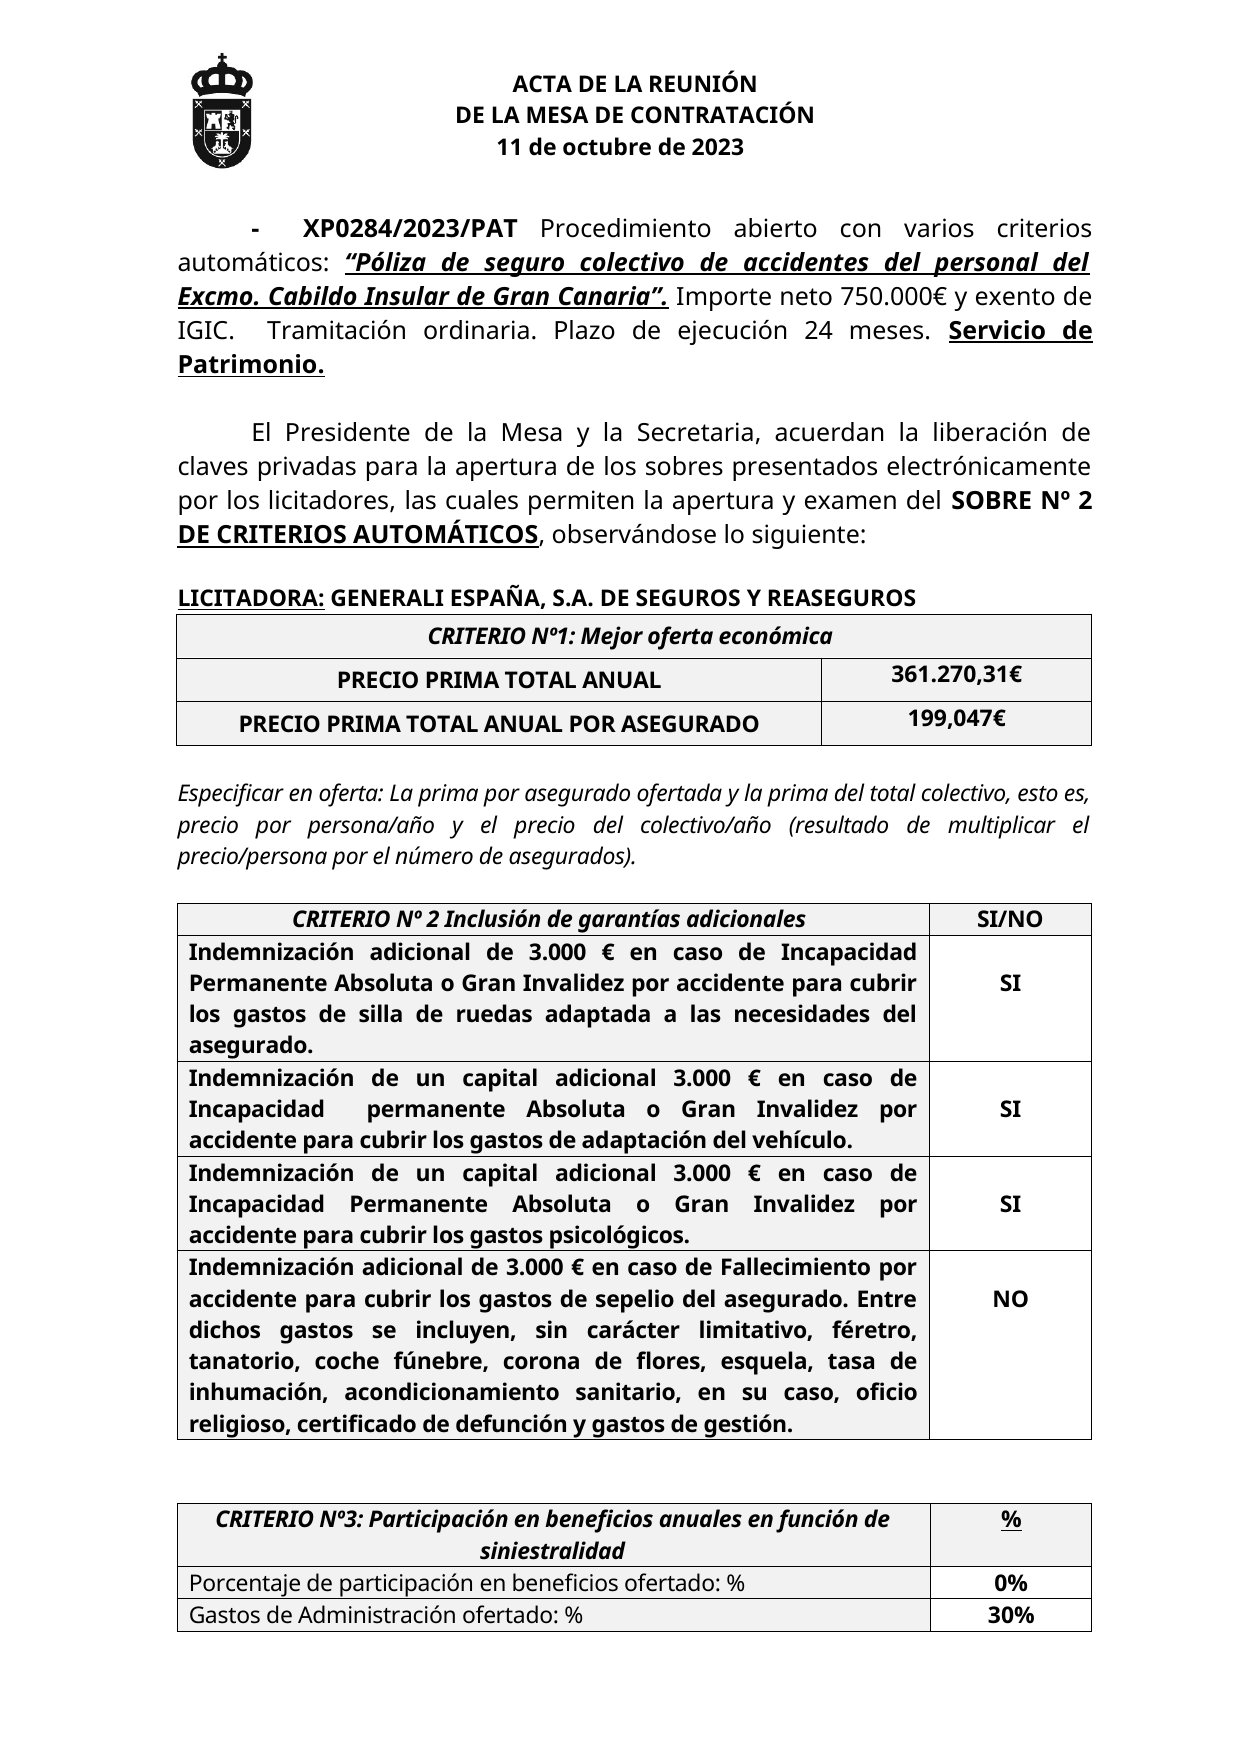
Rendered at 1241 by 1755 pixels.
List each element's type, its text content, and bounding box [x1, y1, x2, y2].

text LICITADORA: GENERALI ESPAÑA, S.A. DE SEGUROS Y REASEGUROS [177, 582, 1093, 613]
table_header CRITERIO Nº1: Mejor oferta económica [177, 615, 1091, 657]
table_header CRITERIO Nº3: Participación en beneficios anuales en función de siniestralidad [178, 1504, 930, 1566]
table_cell Gastos de Administración ofertado: % [178, 1599, 930, 1631]
table_cell PRECIO PRIMA TOTAL ANUAL POR ASEGURADO [177, 702, 821, 745]
table_cell 30% [931, 1599, 1091, 1631]
table_cell Indemnización de un capital adicional 3.000 € en caso de Incapacidad Permanente Absoluta o Gran Invalidez por accidente para cubrir los gastos psicológicos. [178, 1157, 929, 1250]
table_cell 361.270,31€ [822, 659, 1091, 701]
table_header % [931, 1504, 1091, 1566]
table_cell SI [930, 1062, 1091, 1156]
table_cell SI [930, 1157, 1091, 1250]
table_cell 0% [931, 1567, 1091, 1598]
table_cell Indemnización adicional de 3.000 € en caso de Fallecimiento por accidente para cubrir los gastos de sepelio del asegurado. Entre dichos gastos se incluyen, sin carácter limitativo, féretro, tanatorio, coche fúnebre, corona de flores, esquela, tasa de inhumación, acondicionamiento sanitario, en su caso, oficio religioso, certificado de defunción y gastos de gestión. [178, 1251, 929, 1439]
text El Presidente de la Mesa y la Secretaria, acuerdan la liberación de claves privadas para la apertura de los sobres presentados electrónicamente por los licitadores, las cuales permiten la apertura y examen del Sobre Nº 2 de criterios AUTOMÁTICOS, observándose lo siguiente: [177, 415, 1093, 551]
table_header CRITERIO Nº 2 Inclusión de garantías adicionales [178, 904, 929, 935]
table_cell SI [930, 936, 1091, 1061]
text Especificar en oferta: La prima por asegurado ofertada y la prima del total colectivo, esto es, precio por persona/año y el precio del colectivo/año (resultado de multiplicar el precio/persona por el número de asegurados). [177, 777, 1093, 871]
table_cell Indemnización adicional de 3.000 € en caso de Incapacidad Permanente Absoluta o Gran Invalidez por accidente para cubrir los gastos de silla de ruedas adaptada a las necesidades del asegurado. [178, 936, 929, 1061]
table_cell Indemnización de un capital adicional 3.000 € en caso de Incapacidad permanente Absoluta o Gran Invalidez por accidente para cubrir los gastos de adaptación del vehículo. [178, 1062, 929, 1156]
table_cell Porcentaje de participación en beneficios ofertado: % [178, 1567, 930, 1598]
table_cell 199,047€ [822, 702, 1091, 745]
table_cell PRECIO PRIMA TOTAL ANUAL [177, 659, 821, 701]
table_cell NO [930, 1251, 1091, 1439]
text - XP0284/2023/PAT Procedimiento abierto con varios criterios automáticos: “Póliza de seguro colectivo de accidentes del personal del Excmo. Cabildo Insular de Gran Canaria”. Importe neto 750.000€ y exento de IGIC. Tramitación ordinaria. Plazo de ejecución 24 meses. Servicio de Patrimonio. [177, 210, 1093, 381]
table_header SI/NO [930, 904, 1091, 935]
